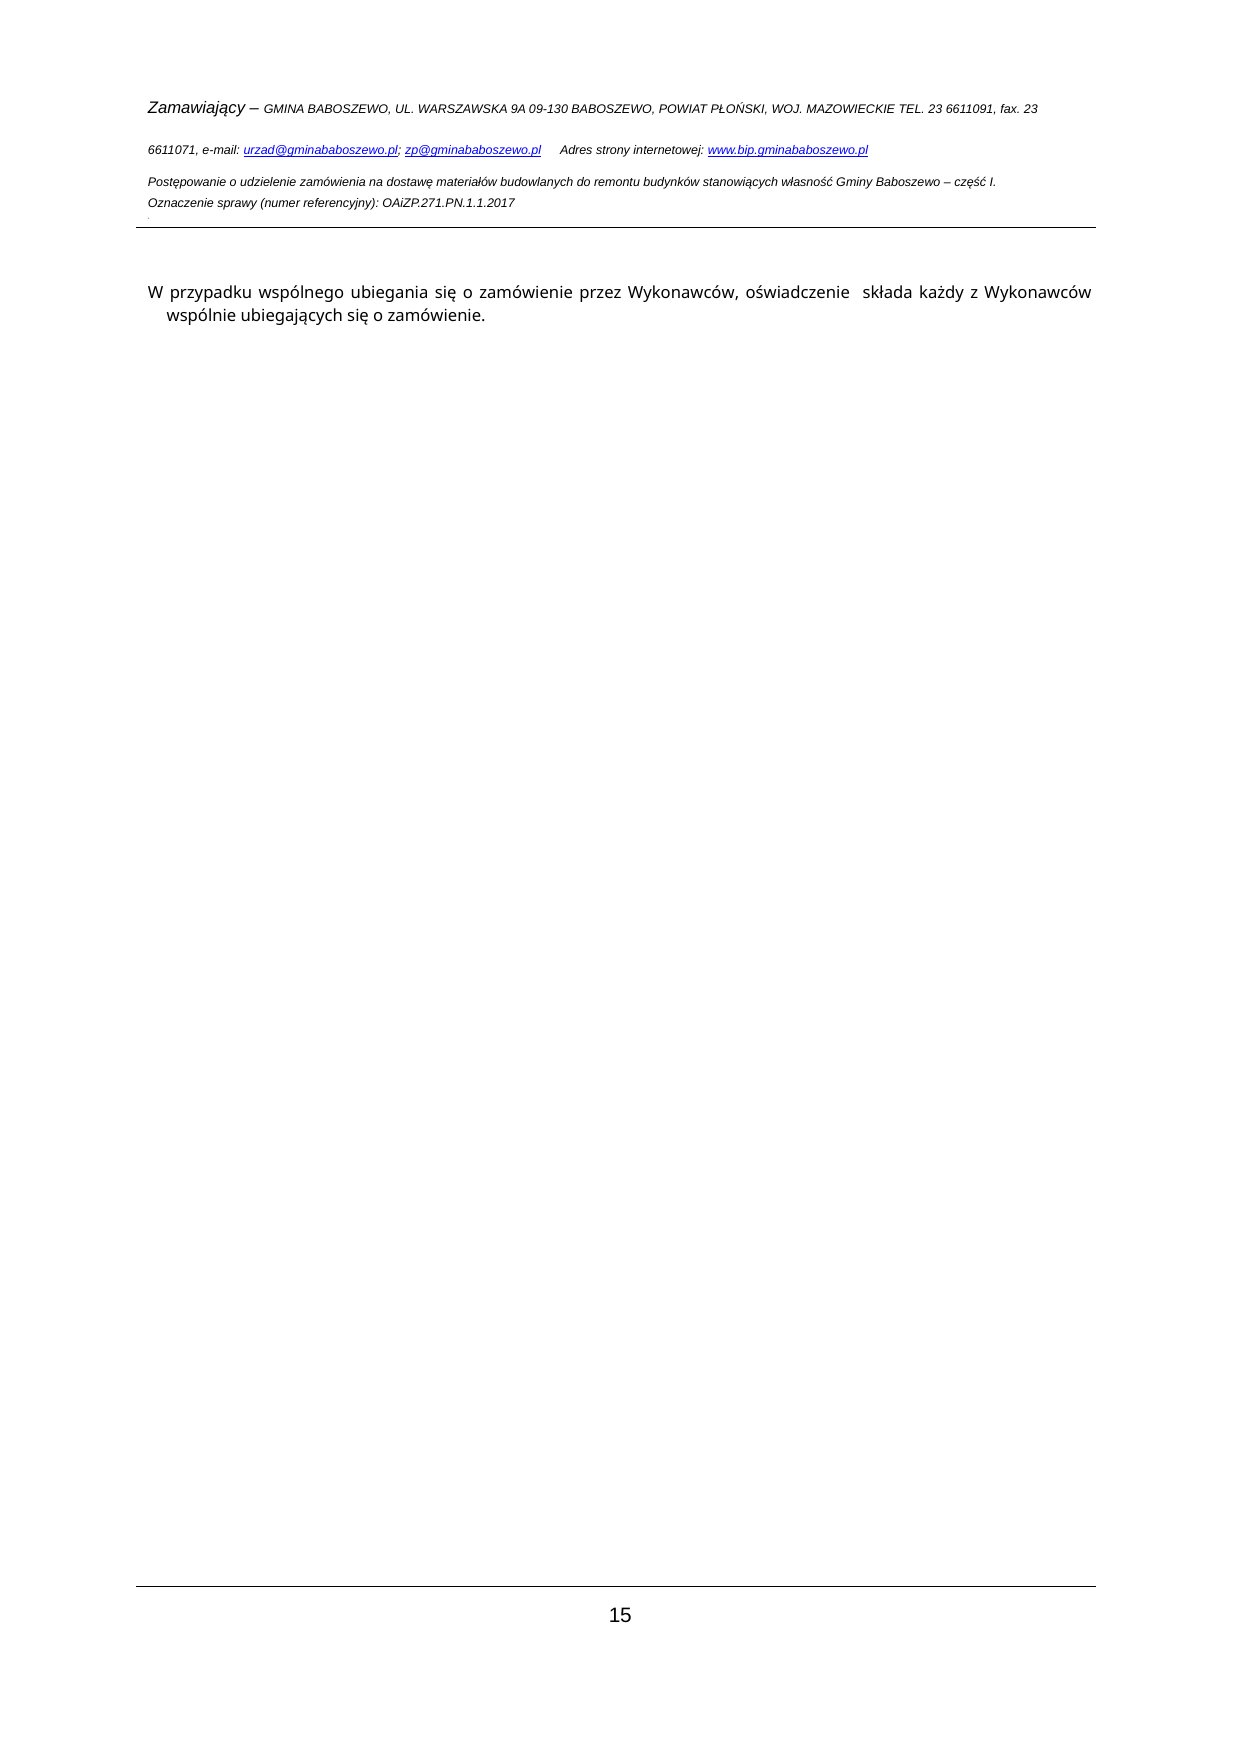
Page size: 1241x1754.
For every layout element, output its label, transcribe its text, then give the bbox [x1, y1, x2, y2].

text W przypadku wspólnego ubiegania się o zamówienie przez Wykonawców, oświadczenie składa każdy z Wykonawców wspólnie ubiegających się o zamówienie. [148, 281, 1092, 326]
